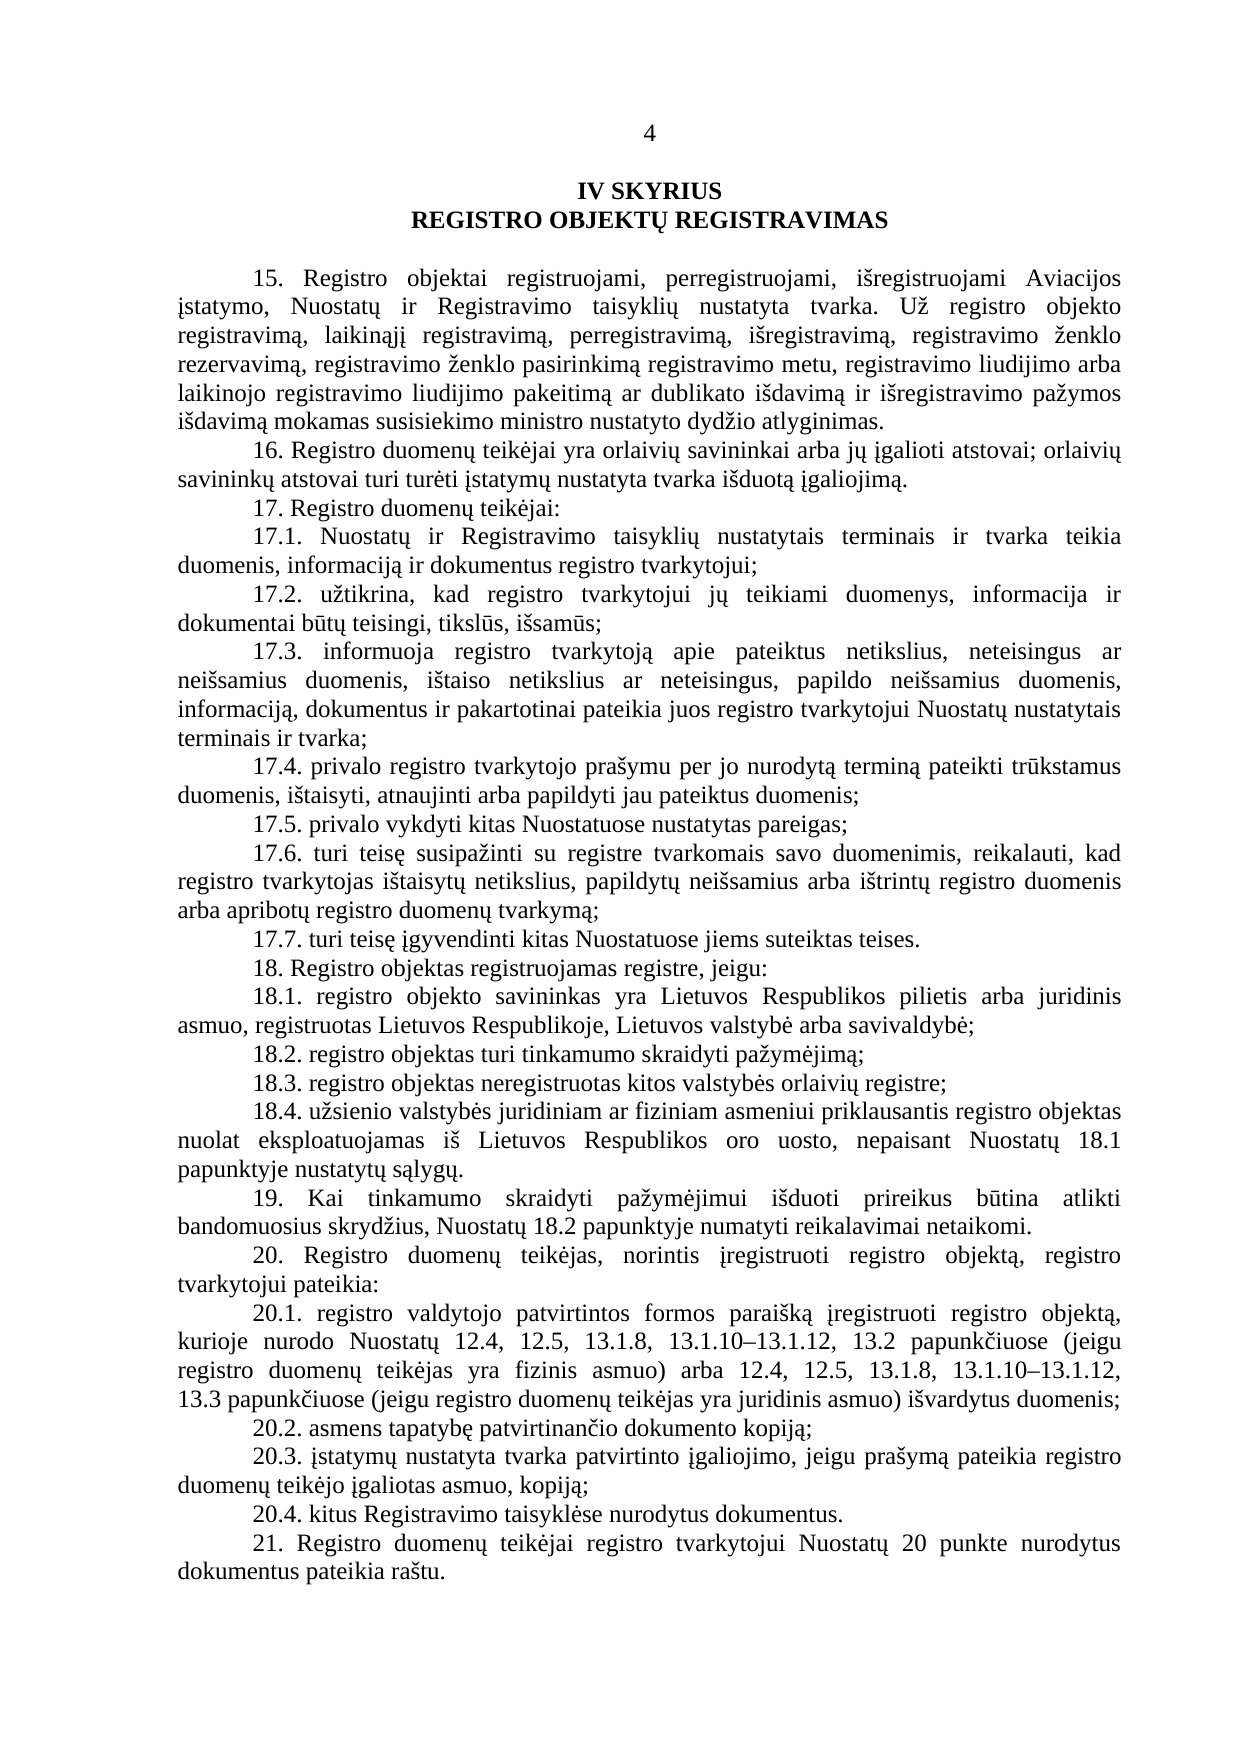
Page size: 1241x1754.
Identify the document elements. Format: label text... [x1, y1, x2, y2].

text 20.4. kitus Registravimo taisyklėse nurodytus dokumentus. [177, 1499, 1122, 1528]
text 18.1. registro objekto savininkas yra Lietuvos Respublikos pilietis arba juridinis asmuo, registruotas Lietuvos Respublikoje, Lietuvos valstybė arba savivaldybė; [177, 981, 1122, 1039]
text 20.1. registro valdytojo patvirtintos formos paraišką įregistruoti registro objektą, kurioje nurodo Nuostatų 12.4, 12.5, 13.1.8, 13.1.10–13.1.12, 13.2 papunkčiuose (jeigu registro duomenų teikėjas yra fizinis asmuo) arba 12.4, 12.5, 13.1.8, 13.1.10–13.1.12, 13.3 papunkčiuose (jeigu registro duomenų teikėjas yra juridinis asmuo) išvardytus duomenis; [177, 1298, 1122, 1413]
text REGISTRO OBJEKTŲ REGISTRAVIMAS [177, 205, 1122, 234]
text 20.2. asmens tapatybę patvirtinančio dokumento kopiją; [177, 1413, 1122, 1441]
text 17.6. turi teisę susipažinti su registre tvarkomais savo duomenimis, reikalauti, kad registro tvarkytojas ištaisytų netikslius, papildytų neišsamius arba ištrintų registro duomenis arba apribotų registro duomenų tvarkymą; [177, 838, 1122, 924]
text 18.4. užsienio valstybės juridiniam ar fiziniam asmeniui priklausantis registro objektas nuolat eksploatuojamas iš Lietuvos Respublikos oro uosto, nepaisant Nuostatų 18.1 papunktyje nustatytų sąlygų. [177, 1096, 1122, 1183]
text 18.2. registro objektas turi tinkamumo skraidyti pažymėjimą; [177, 1039, 1122, 1068]
text 17.2. užtikrina, kad registro tvarkytojui jų teikiami duomenys, informacija ir dokumentai būtų teisingi, tikslūs, išsamūs; [177, 579, 1122, 636]
text 19. Kai tinkamumo skraidyti pažymėjimui išduoti prireikus būtina atlikti bandomuosius skrydžius, Nuostatų 18.2 papunktyje numatyti reikalavimai netaikomi. [177, 1183, 1122, 1240]
text 17. Registro duomenų teikėjai: [177, 493, 1122, 521]
text 20.3. įstatymų nustatyta tvarka patvirtinto įgaliojimo, jeigu prašymą pateikia registro duomenų teikėjo įgaliotas asmuo, kopiją; [177, 1441, 1122, 1499]
text 17.3. informuoja registro tvarkytoją apie pateiktus netikslius, neteisingus ar neišsamius duomenis, ištaiso netikslius ar neteisingus, papildo neišsamius duomenis, informaciją, dokumentus ir pakartotinai pateikia juos registro tvarkytojui Nuostatų nustatytais terminais ir tvarka; [177, 636, 1122, 751]
text 17.1. Nuostatų ir Registravimo taisyklių nustatytais terminais ir tvarka teikia duomenis, informaciją ir dokumentus registro tvarkytojui; [177, 521, 1122, 579]
text 20. Registro duomenų teikėjas, norintis įregistruoti registro objektą, registro tvarkytojui pateikia: [177, 1240, 1122, 1298]
text 17.5. privalo vykdyti kitas Nuostatuose nustatytas pareigas; [177, 809, 1122, 838]
text IV SKYRIUS [177, 176, 1122, 205]
text 15. Registro objektai registruojami, perregistruojami, išregistruojami Aviacijos įstatymo, Nuostatų ir Registravimo taisyklių nustatyta tvarka. Už registro objekto registravimą, laikinąjį registravimą, perregistravimą, išregistravimą, registravimo ženklo rezervavimą, registravimo ženklo pasirinkimą registravimo metu, registravimo liudijimo arba laikinojo registravimo liudijimo pakeitimą ar dublikato išdavimą ir išregistravimo pažymos išdavimą mokamas susisiekimo ministro nustatyto dydžio atlyginimas. [177, 263, 1122, 435]
text 17.4. privalo registro tvarkytojo prašymu per jo nurodytą terminą pateikti trūkstamus duomenis, ištaisyti, atnaujinti arba papildyti jau pateiktus duomenis; [177, 751, 1122, 809]
text 17.7. turi teisę įgyvendinti kitas Nuostatuose jiems suteiktas teises. [177, 924, 1122, 953]
text 18. Registro objektas registruojamas registre, jeigu: [177, 953, 1122, 981]
text 16. Registro duomenų teikėjai yra orlaivių savininkai arba jų įgalioti atstovai; orlaivių savininkų atstovai turi turėti įstatymų nustatyta tvarka išduotą įgaliojimą. [177, 435, 1122, 493]
text 21. Registro duomenų teikėjai registro tvarkytojui Nuostatų 20 punkte nurodytus dokumentus pateikia raštu. [177, 1528, 1122, 1585]
text 18.3. registro objektas neregistruotas kitos valstybės orlaivių registre; [177, 1068, 1122, 1096]
